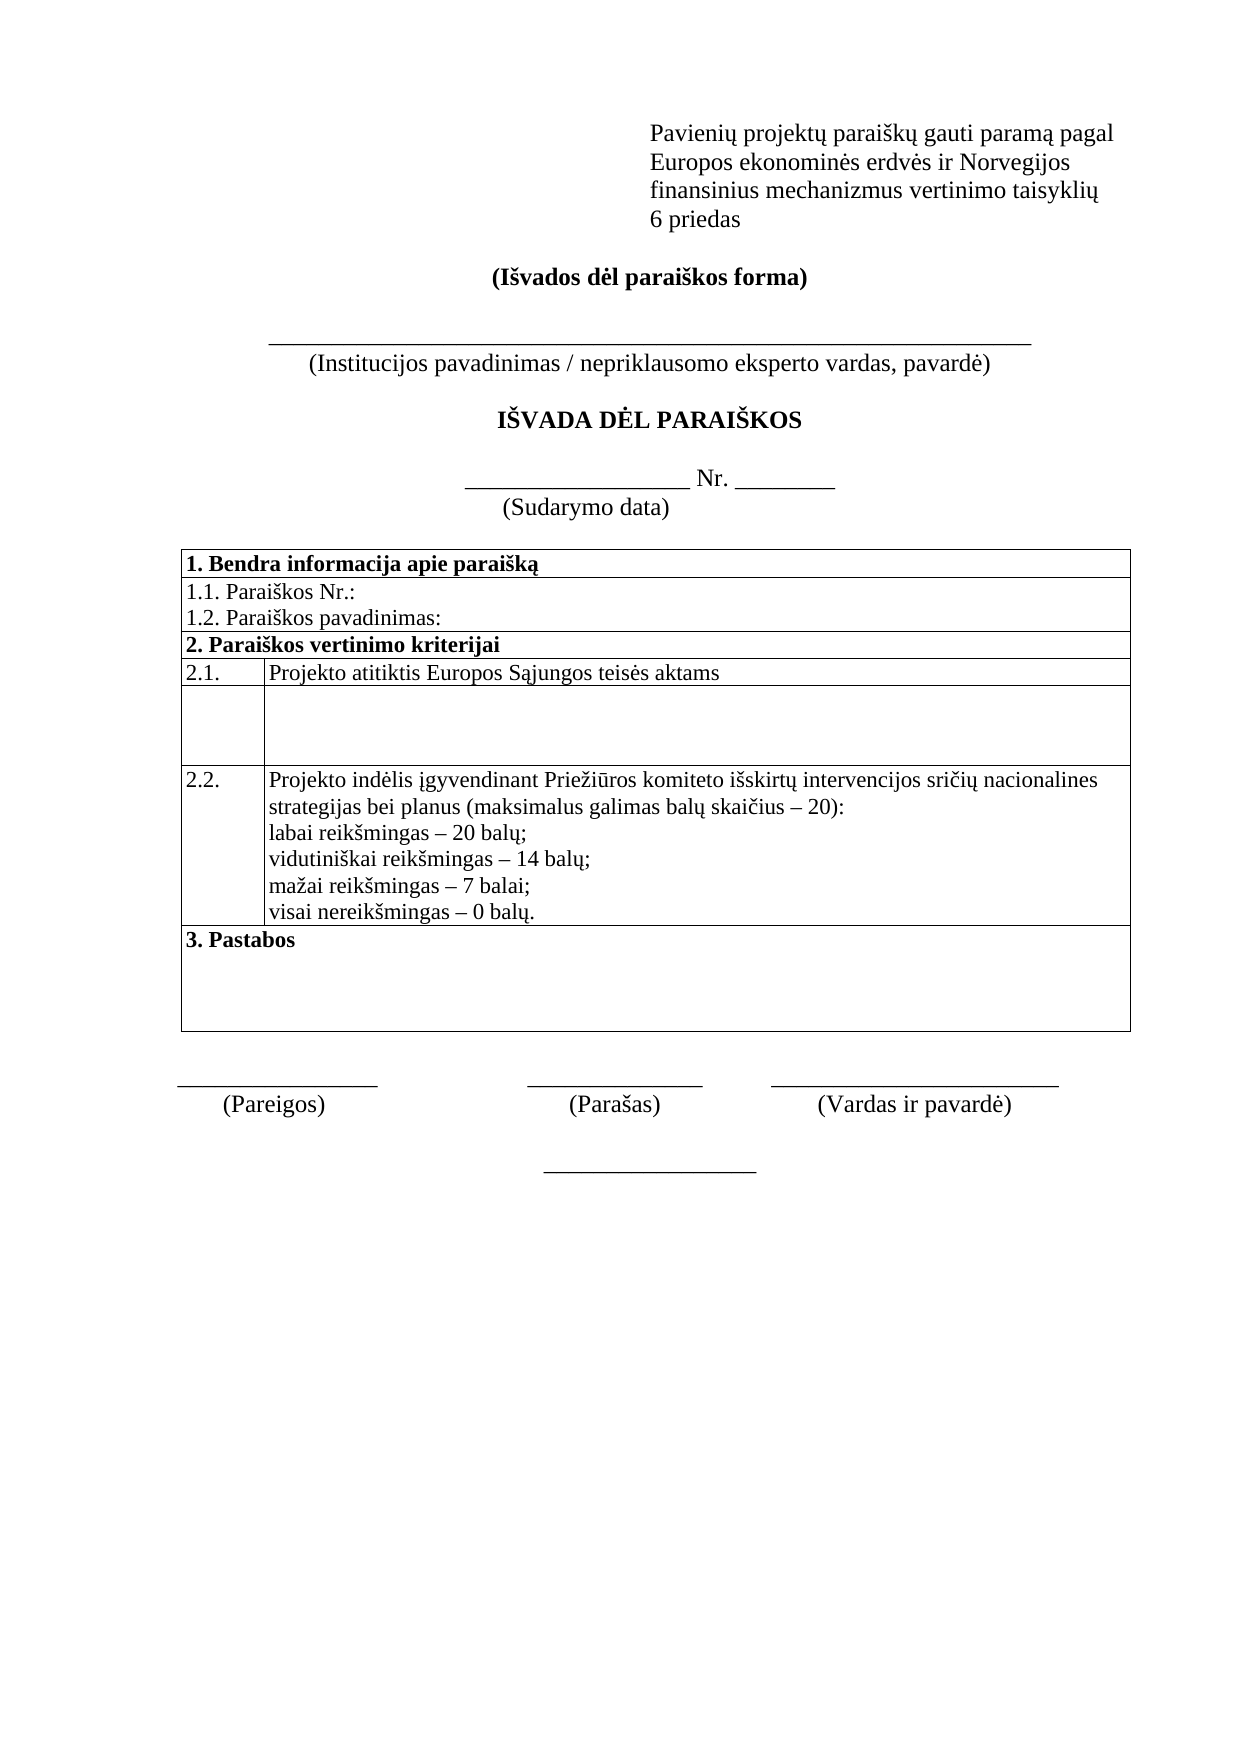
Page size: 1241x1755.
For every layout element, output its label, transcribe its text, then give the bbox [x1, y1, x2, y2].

text __________________ Nr. ________ [177, 463, 1122, 492]
table_cell [265, 686, 1130, 765]
text (Institucijos pavadinimas / nepriklausomo eksperto vardas, pavardė) [177, 348, 1122, 377]
text 6 priedas [649, 204, 1122, 233]
table_cell [182, 686, 186, 765]
text Pavienių projektų paraiškų gauti paramą pagal Europos ekonominės erdvės ir Norvegijos finansinius mechanizmus vertinimo taisyklių [649, 118, 1122, 204]
text ________________ ______________ _______________________ [177, 1061, 1122, 1089]
table_cell 2.1. [260, 659, 264, 685]
table_cell [260, 686, 264, 765]
text IŠVADA DĖL PARAIŠKOS [177, 406, 1122, 434]
text _____________________________________________________________ [177, 319, 1122, 348]
table_cell 2.1. [182, 659, 186, 685]
text (Pareigos) (Parašas) (Vardas ir pavardė) [223, 1089, 1122, 1118]
table_cell 3. Pastabos [182, 926, 186, 1031]
table_cell 2.2. [182, 766, 264, 924]
text (Sudarymo data) [502, 492, 1122, 521]
text (Išvados dėl paraiškos forma) [177, 262, 1122, 291]
text _________________ [177, 1147, 1122, 1176]
table_cell 3. Pastabos [1126, 926, 1130, 1031]
